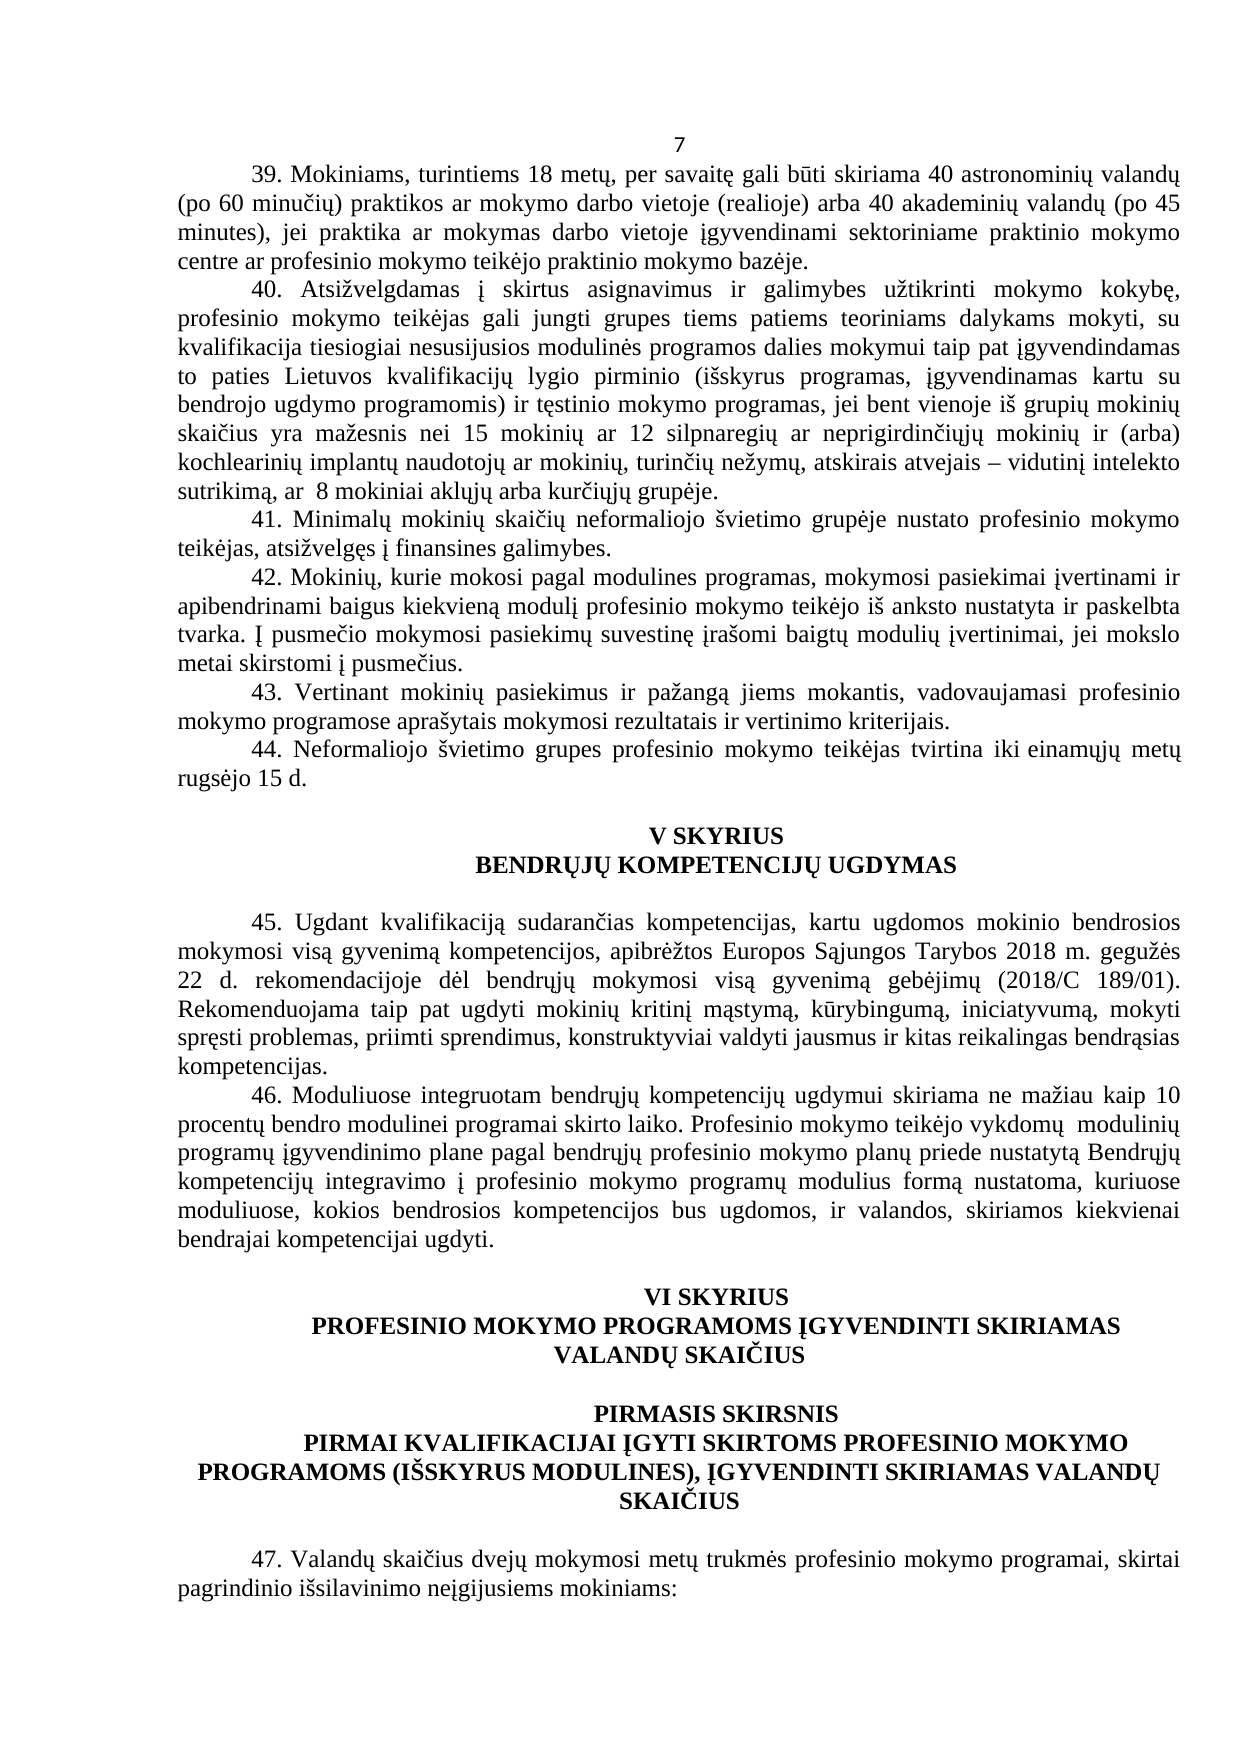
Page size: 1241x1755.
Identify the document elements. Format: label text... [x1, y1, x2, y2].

text 41. Minimalų mokinių skaičių neformaliojo švietimo grupėje nustato profesinio mokymo teikėjas, atsižvelgęs į finansines galimybes. [177, 504, 1181, 562]
text 45. Ugdant kvalifikaciją sudarančias kompetencijas, kartu ugdomos mokinio bendrosios mokymosi visą gyvenimą kompetencijos, apibrėžtos Europos Sąjungos Tarybos 2018 m. gegužės 22 d. rekomendacijoje dėl bendrųjų mokymosi visą gyvenimą gebėjimų (2018/C 189/01). Rekomenduojama taip pat ugdyti mokinių kritinį mąstymą, kūrybingumą, iniciatyvumą, mokyti spręsti problemas, priimti sprendimus, konstruktyviai valdyti jausmus ir kitas reikalingas bendrąsias kompetencijas. [177, 907, 1181, 1080]
text 39. Mokiniams, turintiems 18 metų, per savaitę gali būti skiriama 40 astronominių valandų (po 60 minučių) praktikos ar mokymo darbo vietoje (realioje) arba 40 akademinių valandų (po 45 minutes), jei praktika ar mokymas darbo vietoje įgyvendinami sektoriniame praktinio mokymo centre ar profesinio mokymo teikėjo praktinio mokymo bazėje. [177, 159, 1181, 274]
text 46. Moduliuose integruotam bendrųjų kompetencijų ugdymui skiriama ne mažiau kaip 10 procentų bendro modulinei programai skirto laiko. Profesinio mokymo teikėjo vykdomų modulinių programų įgyvendinimo plane pagal bendrųjų profesinio mokymo planų priede nustatytą Bendrųjų kompetencijų integravimo į profesinio mokymo programų modulius formą nustatoma, kuriuose moduliuose, kokios bendrosios kompetencijos bus ugdomos, ir valandos, skiriamos kiekvienai bendrajai kompetencijai ugdyti. [177, 1080, 1181, 1252]
text VI SKYRIUS [177, 1282, 1181, 1311]
text 47. Valandų skaičius dvejų mokymosi metų trukmės profesinio mokymo programai, skirtai pagrindinio išsilavinimo neįgijusiems mokiniams: [177, 1544, 1181, 1602]
text 44. Neformaliojo švietimo grupes profesinio mokymo teikėjas tvirtina iki einamųjų metų rugsėjo 15 d. [177, 734, 1181, 792]
text PIRMAI KVALIFIKACIJAI ĮGYTI SKIRTOMS PROFESINIO MOKYMO PROGRAMOMS (IŠSKYRUS MODULINES), ĮGYVENDINTI SKIRIAMAS VALANDŲ SKAIČIUS [177, 1427, 1181, 1515]
text 40. Atsižvelgdamas į skirtus asignavimus ir galimybes užtikrinti mokymo kokybę, profesinio mokymo teikėjas gali jungti grupes tiems patiems teoriniams dalykams mokyti, su kvalifikacija tiesiogiai nesusijusios modulinės programos dalies mokymui taip pat įgyvendindamas to paties Lietuvos kvalifikacijų lygio pirminio (išskyrus programas, įgyvendinamas kartu su bendrojo ugdymo programomis) ir tęstinio mokymo programas, jei bent vienoje iš grupių mokinių skaičius yra mažesnis nei 15 mokinių ar 12 silpnaregių ar neprigirdinčiųjų mokinių ir (arba) kochlearinių implantų naudotojų ar mokinių, turinčių nežymų, atskirais atvejais – vidutinį intelekto sutrikimą, ar 8 mokiniai aklųjų arba kurčiųjų grupėje. [177, 274, 1181, 504]
text PIRMASIS SKIRSNIS [177, 1398, 1181, 1427]
text V SKYRIUS [177, 821, 1181, 850]
text 43. Vertinant mokinių pasiekimus ir pažangą jiems mokantis, vadovaujamasi profesinio mokymo programose aprašytais mokymosi rezultatais ir vertinimo kriterijais. [177, 677, 1181, 734]
text BENDRŲJŲ KOMPETENCIJŲ UGDYMAS [177, 850, 1181, 879]
text 42. Mokinių, kurie mokosi pagal modulines programas, mokymosi pasiekimai įvertinami ir apibendrinami baigus kiekvieną modulį profesinio mokymo teikėjo iš anksto nustatyta ir paskelbta tvarka. Į pusmečio mokymosi pasiekimų suvestinę įrašomi baigtų modulių įvertinimai, jei mokslo metai skirstomi į pusmečius. [177, 562, 1181, 677]
text PROFESINIO MOKYMO PROGRAMOMS ĮGYVENDINTI SKIRIAMAS VALANDŲ SKAIČIUS [177, 1311, 1181, 1369]
